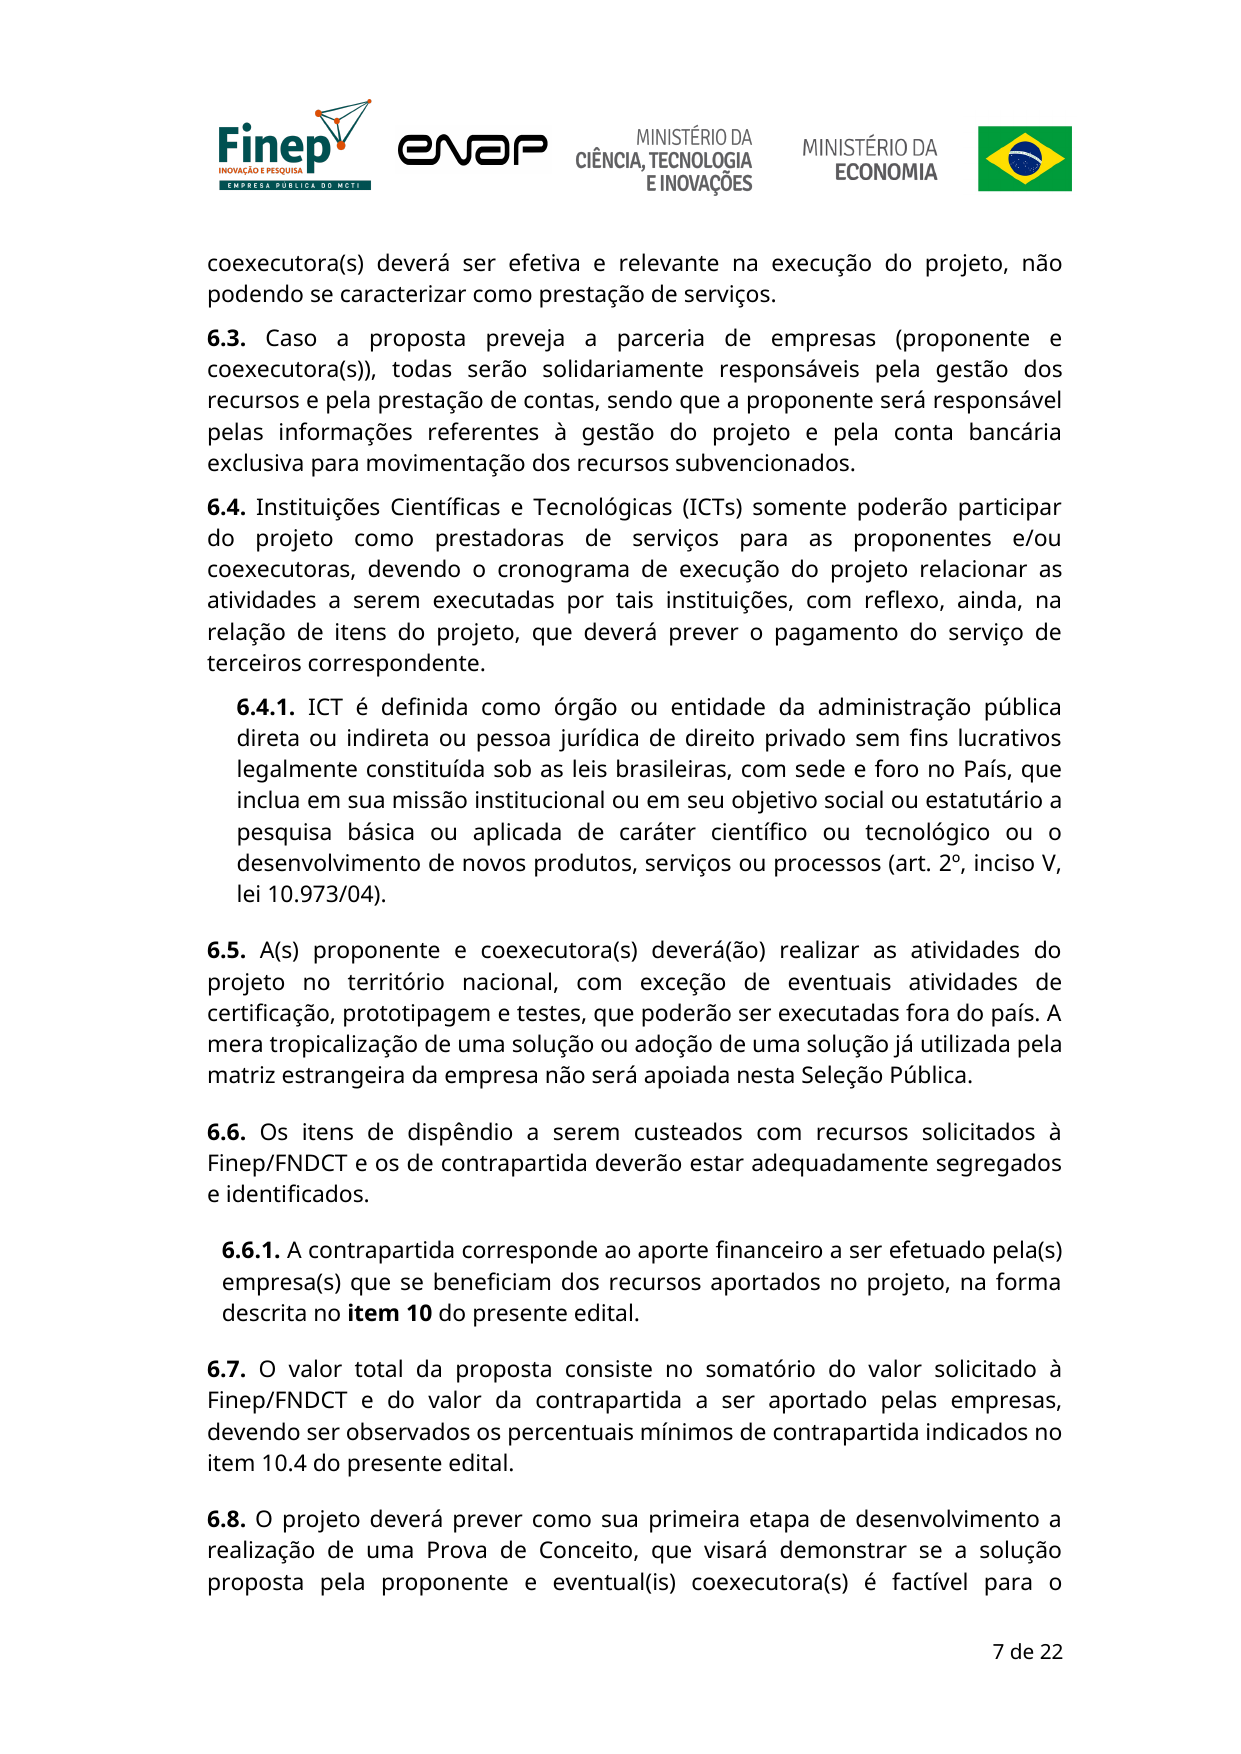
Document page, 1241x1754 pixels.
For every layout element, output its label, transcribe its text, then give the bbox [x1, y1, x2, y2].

text 6.6. Os itens de dispêndio a serem custeados com recursos solicitados à Finep/FNDCT e os de contrapartida deverão estar adequadamente segregados e identificados. [207, 1116, 1063, 1209]
text 6.8. O projeto deverá prever como sua primeira etapa de desenvolvimento a realização de uma Prova de Conceito, que visará demonstrar se a solução proposta pela proponente e eventual(is) coexecutora(s) é factível para o [207, 1503, 1063, 1597]
text 6.6.1. A contrapartida corresponde ao aporte financeiro a ser efetuado pela(s) empresa(s) que se beneficiam dos recursos aportados no projeto, na forma descrita no item 10 do presente edital. [222, 1234, 1063, 1328]
text 6.7. O valor total da proposta consiste no somatório do valor solicitado à Finep/FNDCT e do valor da contrapartida a ser aportado pelas empresas, devendo ser observados os percentuais mínimos de contrapartida indicados no item 10.4 do presente edital. [207, 1353, 1063, 1478]
text 6.3. Caso a proposta preveja a parceria de empresas (proponente e coexecutora(s)), todas serão solidariamente responsáveis pela gestão dos recursos e pela prestação de contas, sendo que a proponente será responsável pelas informações referentes à gestão do projeto e pela conta bancária exclusiva para movimentação dos recursos subvencionados. [207, 322, 1063, 478]
text 6.4. Instituições Científicas e Tecnológicas (ICTs) somente poderão participar do projeto como prestadoras de serviços para as proponentes e/ou coexecutoras, devendo o cronograma de execução do projeto relacionar as atividades a serem executadas por tais instituições, com reflexo, ainda, na relação de itens do projeto, que deverá prever o pagamento do serviço de terceiros correspondente. [207, 491, 1063, 678]
text 6.5. A(s) proponente e coexecutora(s) deverá(ão) realizar as atividades do projeto no território nacional, com exceção de eventuais atividades de certificação, prototipagem e testes, que poderão ser executadas fora do país. A mera tropicalização de uma solução ou adoção de uma solução já utilizada pela matriz estrangeira da empresa não será apoiada nesta Seleção Pública. [207, 934, 1063, 1091]
text coexecutora(s) deverá ser efetiva e relevante na execução do projeto, não podendo se caracterizar como prestação de serviços. [207, 247, 1063, 309]
text 6.4.1. ICT é definida como órgão ou entidade da administração pública direta ou indireta ou pessoa jurídica de direito privado sem fins lucrativos legalmente constituída sob as leis brasileiras, com sede e foro no País, que inclua em sua missão institucional ou em seu objetivo social ou estatutário a pesquisa básica ou aplicada de caráter científico ou tecnológico ou o desenvolvimento de novos produtos, serviços ou processos (art. 2º, inciso V, lei 10.973/04). [236, 691, 1063, 909]
